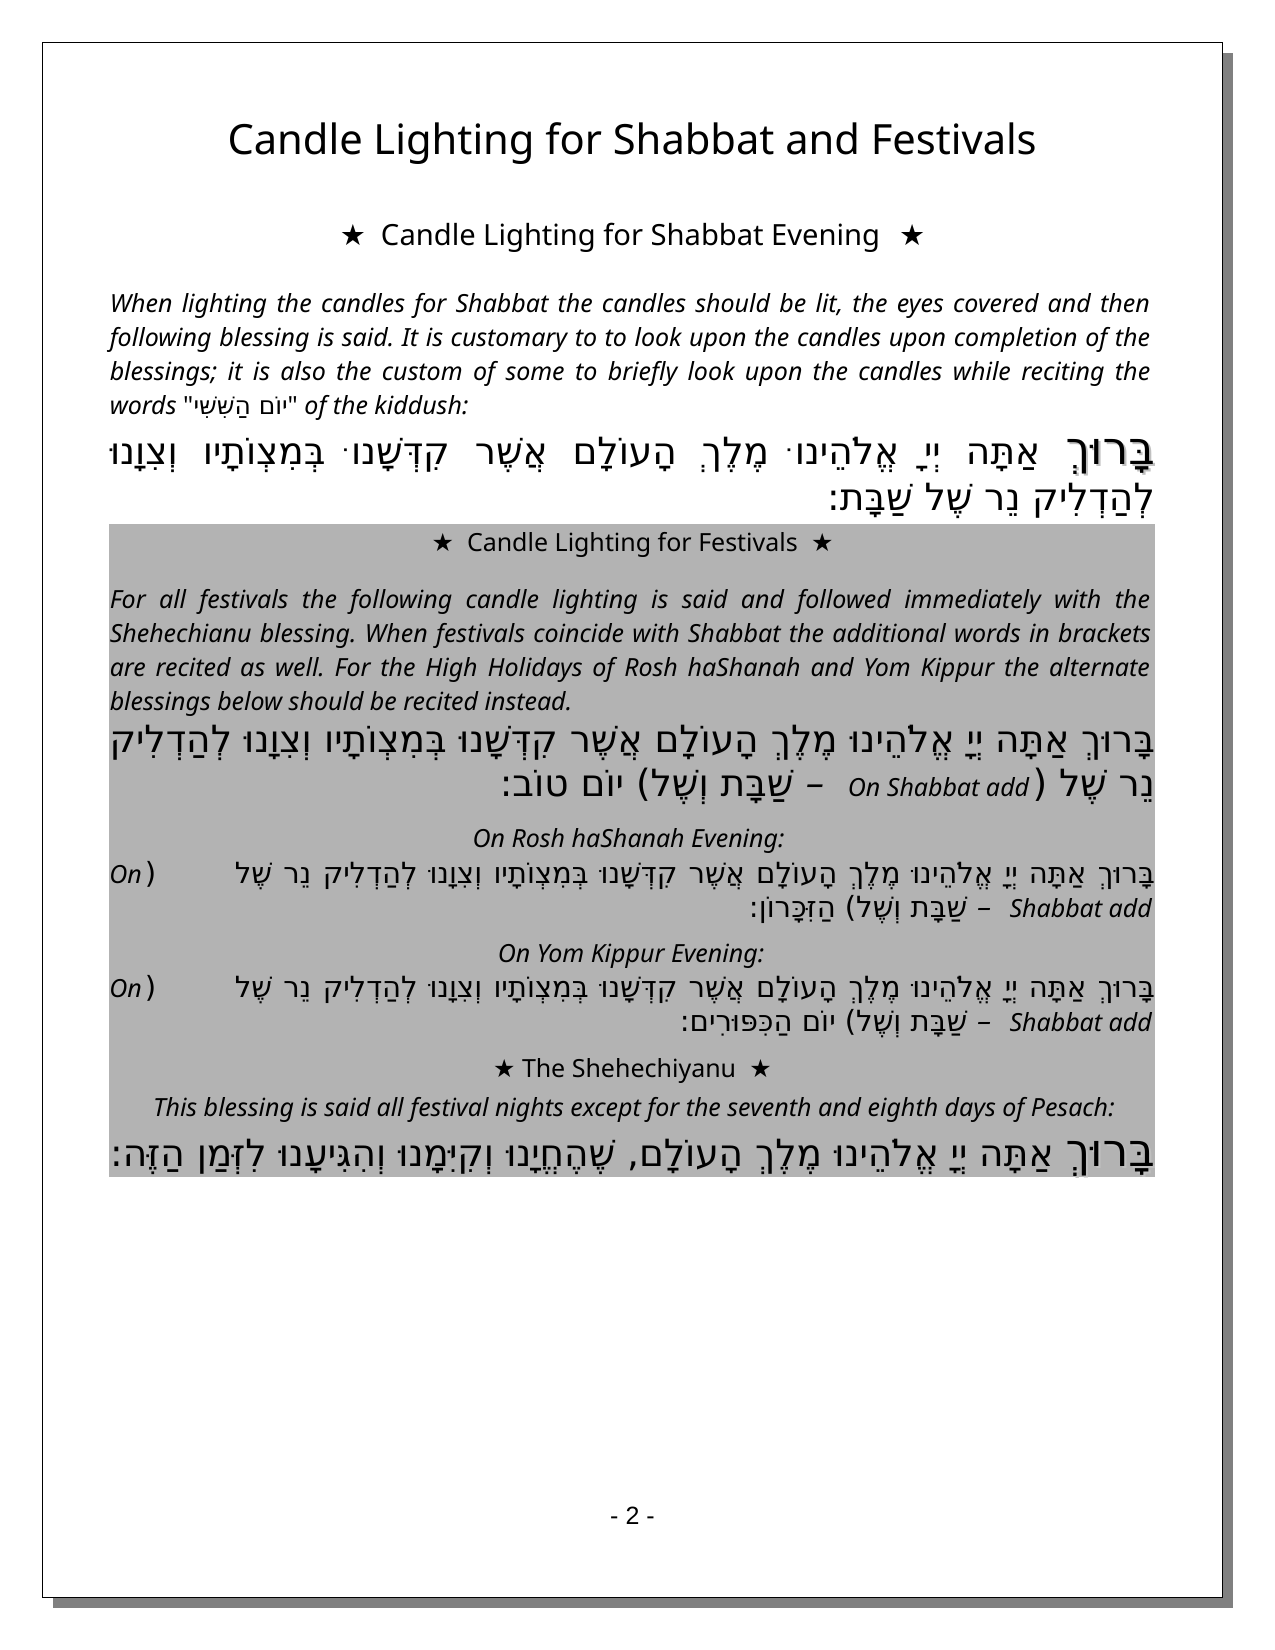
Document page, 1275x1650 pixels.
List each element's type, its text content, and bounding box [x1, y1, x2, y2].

text Candle Lighting for Shabbat and Festivals [109, 109, 1155, 166]
text On Rosh haShanah Evening: [109, 816, 1155, 856]
text בָּרוּךְ אַתָּה יְיָ אֱלֹהֵינוּ מֶלֶךְ הָעוֹלָם, שֶׁהֶחֱיָנוּ וְקִיִּמָנוּ וְהִגִּיעָנוּ לִזְּמַן הַזֶּה: [109, 1124, 1155, 1177]
text בָּרוּךְ אַתָּה יְיָ אֱלֹהֵינוּ מֶלֶךְ הָעוֹלָם אֲשֶׁר קִדְּשָׁנוּ בְּמִצְוֹתָיו וְצִוָנוּ לְהַדְלִיק נֵר שֶׁל (On Shabbat add – שַׁבָּת וְשֶׁל) הַזִּכָּרוֹן: [109, 856, 1155, 925]
text This blessing is said all festival nights except for the seventh and eighth days of Pesach: [109, 1090, 1155, 1124]
text ★ Candle Lighting for Festivals ★ [109, 524, 1155, 559]
text ★ Candle Lighting for Shabbat Evening ★ [109, 200, 1155, 257]
text בָּרוּךְ אַתָּה יְיָ אֱלֹהֵינוּ מֶלֶךְ הָעוֹלָם אֲשֶׁר קִדְּשָׁנוּ בְּמִצְוֹתָיו וְצִוָנוּ לְהַדְלִיק נֵר שֶׁל (On Shabbat add – שַׁבָּת וְשֶׁל) יוֹם הַכִּפּוּרִים: [109, 970, 1155, 1039]
text בָּרוּךְ אַתָּה יְיָ אֱלֹהֵינוּ מֶלֶךְ הָעוֹלָם אֲשֶׁר קִדְּשָׁנוּ בְּמִצְוֹתָיו וְצִוָנוּ לְהַדְלִיק נֵר שֶׁל שַׁבָּת: [109, 422, 1155, 519]
text For all festivals the following candle lighting is said and followed immediately with the Shehechianu blessing. When festivals coincide with Shabbat the additional words in brackets are recited as well. For the High Holidays of Rosh haShanah and Yom Kippur the alternate blessings below should be recited instead. [109, 581, 1155, 718]
text ★ The Shehechiyanu ★ [109, 1050, 1155, 1084]
text בָּרוּךְ אַתָּה יְיָ אֱלֹהֵינוּ מֶלֶךְ הָעוֹלָם אֲשֶׁר קִדְּשָׁנוּ בְּמִצְוֹתָיו וְצִוָנוּ לְהַדְלִיק נֵר שֶׁל (On Shabbat add – שַׁבָּת וְשֶׁל) יוֹם טוֹב: [109, 718, 1155, 805]
text When lighting the candles for Shabbat the candles should be lit, the eyes covered and then following blessing is said. It is customary to to look upon the candles upon completion of the blessings; it is also the custom of some to briefly look upon the candles while reciting the words "יוֹם הַשִּׁשִּׁי" of the kiddush: [109, 286, 1155, 422]
text On Yom Kippur Evening: [109, 936, 1155, 970]
